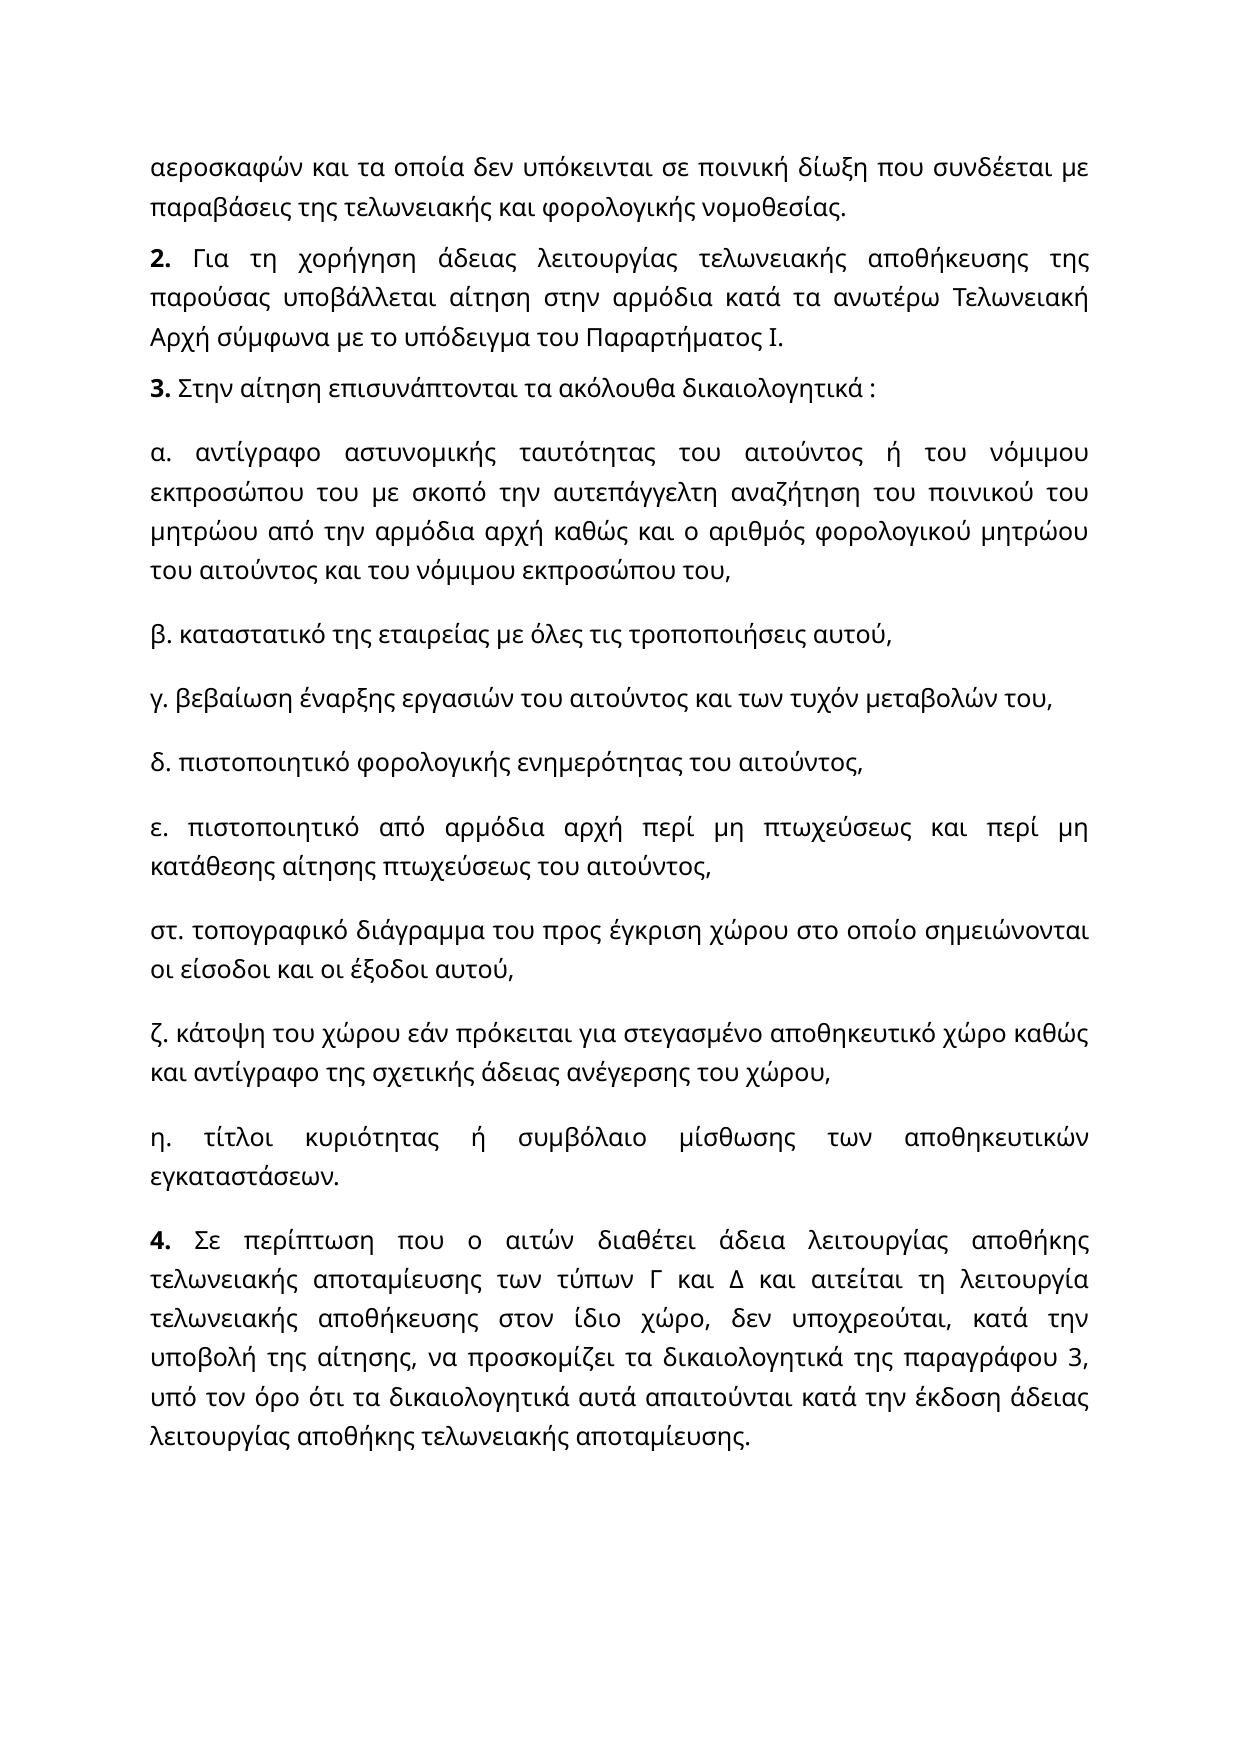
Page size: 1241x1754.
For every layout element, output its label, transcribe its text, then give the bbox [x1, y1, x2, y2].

text στ. τοπογραφικό διάγραμμα του προς έγκριση χώρου στο οποίο σημειώνονται οι είσοδοι και οι έξοδοι αυτού, [150, 912, 1090, 986]
text α. αντίγραφο αστυνομικής ταυτότητας του αιτούντος ή του νόμιμου εκπροσώπου του με σκοπό την αυτεπάγγελτη αναζήτηση του ποινικού του μητρώου από την αρμόδια αρχή καθώς και ο αριθμός φορολογικού μητρώου του αιτούντος και του νόμιμου εκπροσώπου του, [150, 435, 1090, 587]
text β. καταστατικό της εταιρείας με όλες τις τροποποιήσεις αυτού, [150, 617, 1090, 651]
text δ. πιστοποιητικό φορολογικής ενημερότητας του αιτούντος, [150, 745, 1090, 779]
text 2. Για τη χορήγηση άδειας λειτουργίας τελωνειακής αποθήκευσης της παρούσας υποβάλλεται αίτηση στην αρμόδια κατά τα ανωτέρω Τελωνειακή Αρχή σύμφωνα με το υπόδειγμα του Παραρτήματος I. [150, 241, 1090, 353]
text η. τίτλοι κυριότητας ή συμβόλαιο μίσθωσης των αποθηκευτικών εγκαταστάσεων. [150, 1119, 1090, 1192]
text γ. βεβαίωση έναρξης εργασιών του αιτούντος και των τυχόν μεταβολών του, [150, 681, 1090, 715]
text 4. Σε περίπτωση που ο αιτών διαθέτει άδεια λειτουργίας αποθήκης τελωνειακής αποταμίευσης των τύπων Γ και Δ και αιτείται τη λειτουργία τελωνειακής αποθήκευσης στον ίδιο χώρο, δεν υποχρεούται, κατά την υποβολή της αίτησης, να προσκομίζει τα δικαιολογητικά της παραγράφου 3, υπό τον όρο ότι τα δικαιολογητικά αυτά απαιτούνται κατά την έκδοση άδειας λειτουργίας αποθήκης τελωνειακής αποταμίευσης. [150, 1222, 1090, 1452]
text αεροσκαφών και τα οποία δεν υπόκεινται σε ποινική δίωξη που συνδέεται με παραβάσεις της τελωνειακής και φορολογικής νομοθεσίας. [150, 150, 1090, 223]
text 3. Στην αίτηση επισυνάπτονται τα ακόλουθα δικαιολογητικά : [150, 371, 1090, 405]
text ε. πιστοποιητικό από αρμόδια αρχή περί μη πτωχεύσεως και περί μη κατάθεσης αίτησης πτωχεύσεως του αιτούντος, [150, 809, 1090, 882]
text ζ. κάτοψη του χώρου εάν πρόκειται για στεγασμένο αποθηκευτικό χώρο καθώς και αντίγραφο της σχετικής άδειας ανέγερσης του χώρου, [150, 1016, 1090, 1089]
